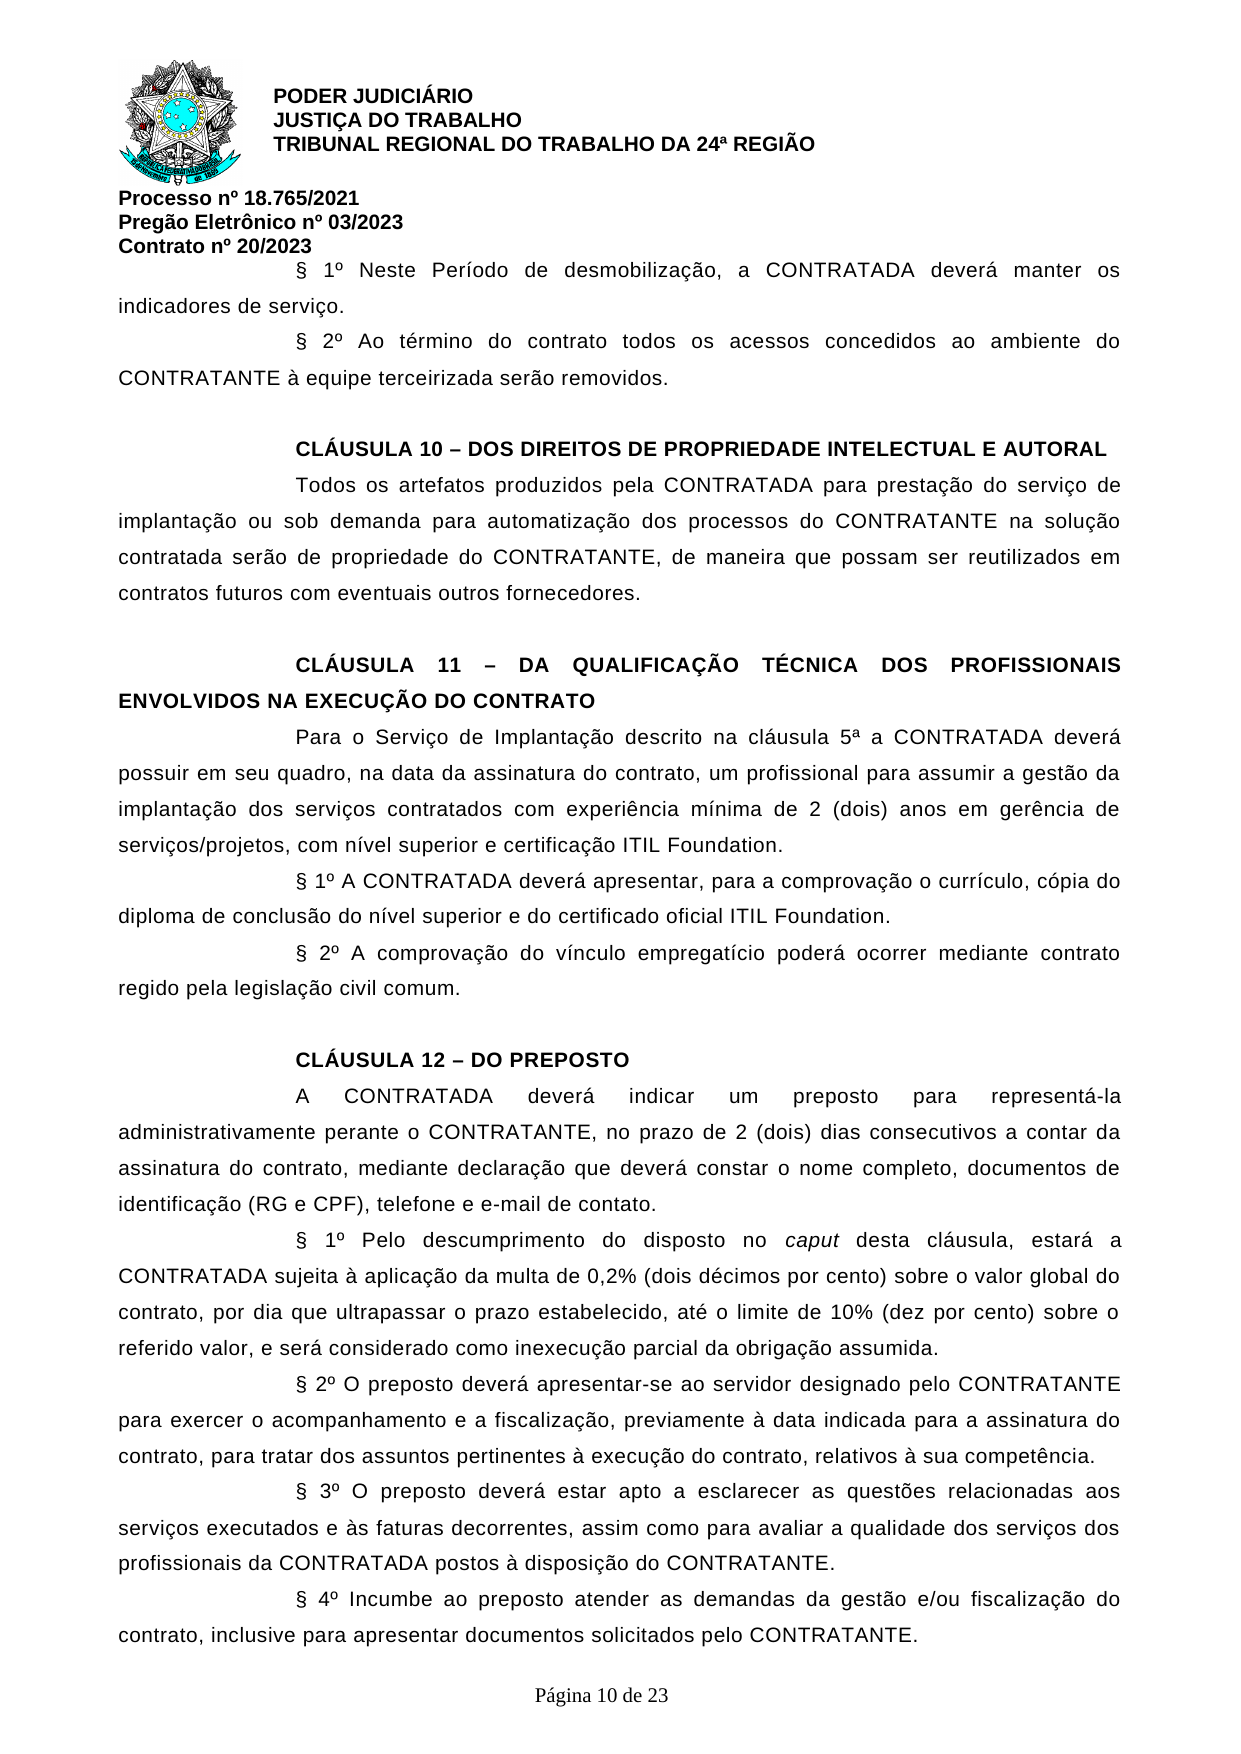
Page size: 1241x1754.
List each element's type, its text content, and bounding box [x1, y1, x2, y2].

text § 2º Ao término do contrato todos os acessos concedidos ao ambiente do CONTRATANTE à equipe terceirizada serão removidos. [118, 329, 1122, 389]
text Todos os artefatos produzidos pela CONTRATADA para prestação do serviço de implantação ou sob demanda para automatização dos processos do CONTRATANTE na solução contratada serão de propriedade do CONTRATANTE, de maneira que possam ser reutilizados em contratos futuros com eventuais outros fornecedores. [118, 473, 1122, 605]
text § 1º A CONTRATADA deverá apresentar, para a comprovação o currículo, cópia do diploma de conclusão do nível superior e do certificado oficial ITIL Foundation. [118, 868, 1122, 928]
text Para o Serviço de Implantação descrito na cláusula 5ª a CONTRATADA deverá possuir em seu quadro, na data da assinatura do contrato, um profissional para assumir a gestão da implantação dos serviços contratados com experiência mínima de 2 (dois) anos em gerência de serviços/projetos, com nível superior e certificação ITIL Foundation. [118, 725, 1122, 856]
text § 3º O preposto deverá estar apto a esclarecer as questões relacionadas aos serviços executados e às faturas decorrentes, assim como para avaliar a qualidade dos serviços dos profissionais da CONTRATADA postos à disposição do CONTRATANTE. [118, 1479, 1122, 1575]
text § 4º Incumbe ao preposto atender as demandas da gestão e/ou fiscalização do contrato, inclusive para apresentar documentos solicitados pelo CONTRATANTE. [118, 1587, 1122, 1647]
text CLÁUSULA 12 – DO PREPOSTO [118, 1048, 1122, 1072]
text § 2º O preposto deverá apresentar-se ao servidor designado pelo CONTRATANTE para exercer o acompanhamento e a fiscalização, previamente à data indicada para a assinatura do contrato, para tratar dos assuntos pertinentes à execução do contrato, relativos à sua competência. [118, 1372, 1122, 1467]
text § 2º A comprovação do vínculo empregatício poderá ocorrer mediante contrato regido pela legislação civil comum. [118, 940, 1122, 1000]
text A CONTRATADA deverá indicar um preposto para representá-la administrativamente perante o CONTRATANTE, no prazo de 2 (dois) dias consecutivos a contar da assinatura do contrato, mediante declaração que deverá constar o nome completo, documentos de identificação (RG e CPF), telefone e e-mail de contato. [118, 1084, 1122, 1216]
text § 1º Pelo descumprimento do disposto no caput desta cláusula, estará a CONTRATADA sujeita à aplicação da multa de 0,2% (dois décimos por cento) sobre o valor global do contrato, por dia que ultrapassar o prazo estabelecido, até o limite de 10% (dez por cento) sobre o referido valor, e será considerado como inexecução parcial da obrigação assumida. [118, 1228, 1122, 1359]
picture [118, 59, 243, 186]
text CLÁUSULA 10 – DOS DIREITOS DE PROPRIEDADE INTELECTUAL E AUTORAL [118, 437, 1122, 461]
text § 1º Neste Período de desmobilização, a CONTRATADA deverá manter os indicadores de serviço. [118, 257, 1122, 317]
text CLÁUSULA 11 – DA QUALIFICAÇÃO TÉCNICA DOS PROFISSIONAIS ENVOLVIDOS NA EXECUÇÃO DO CONTRATO [118, 653, 1122, 713]
